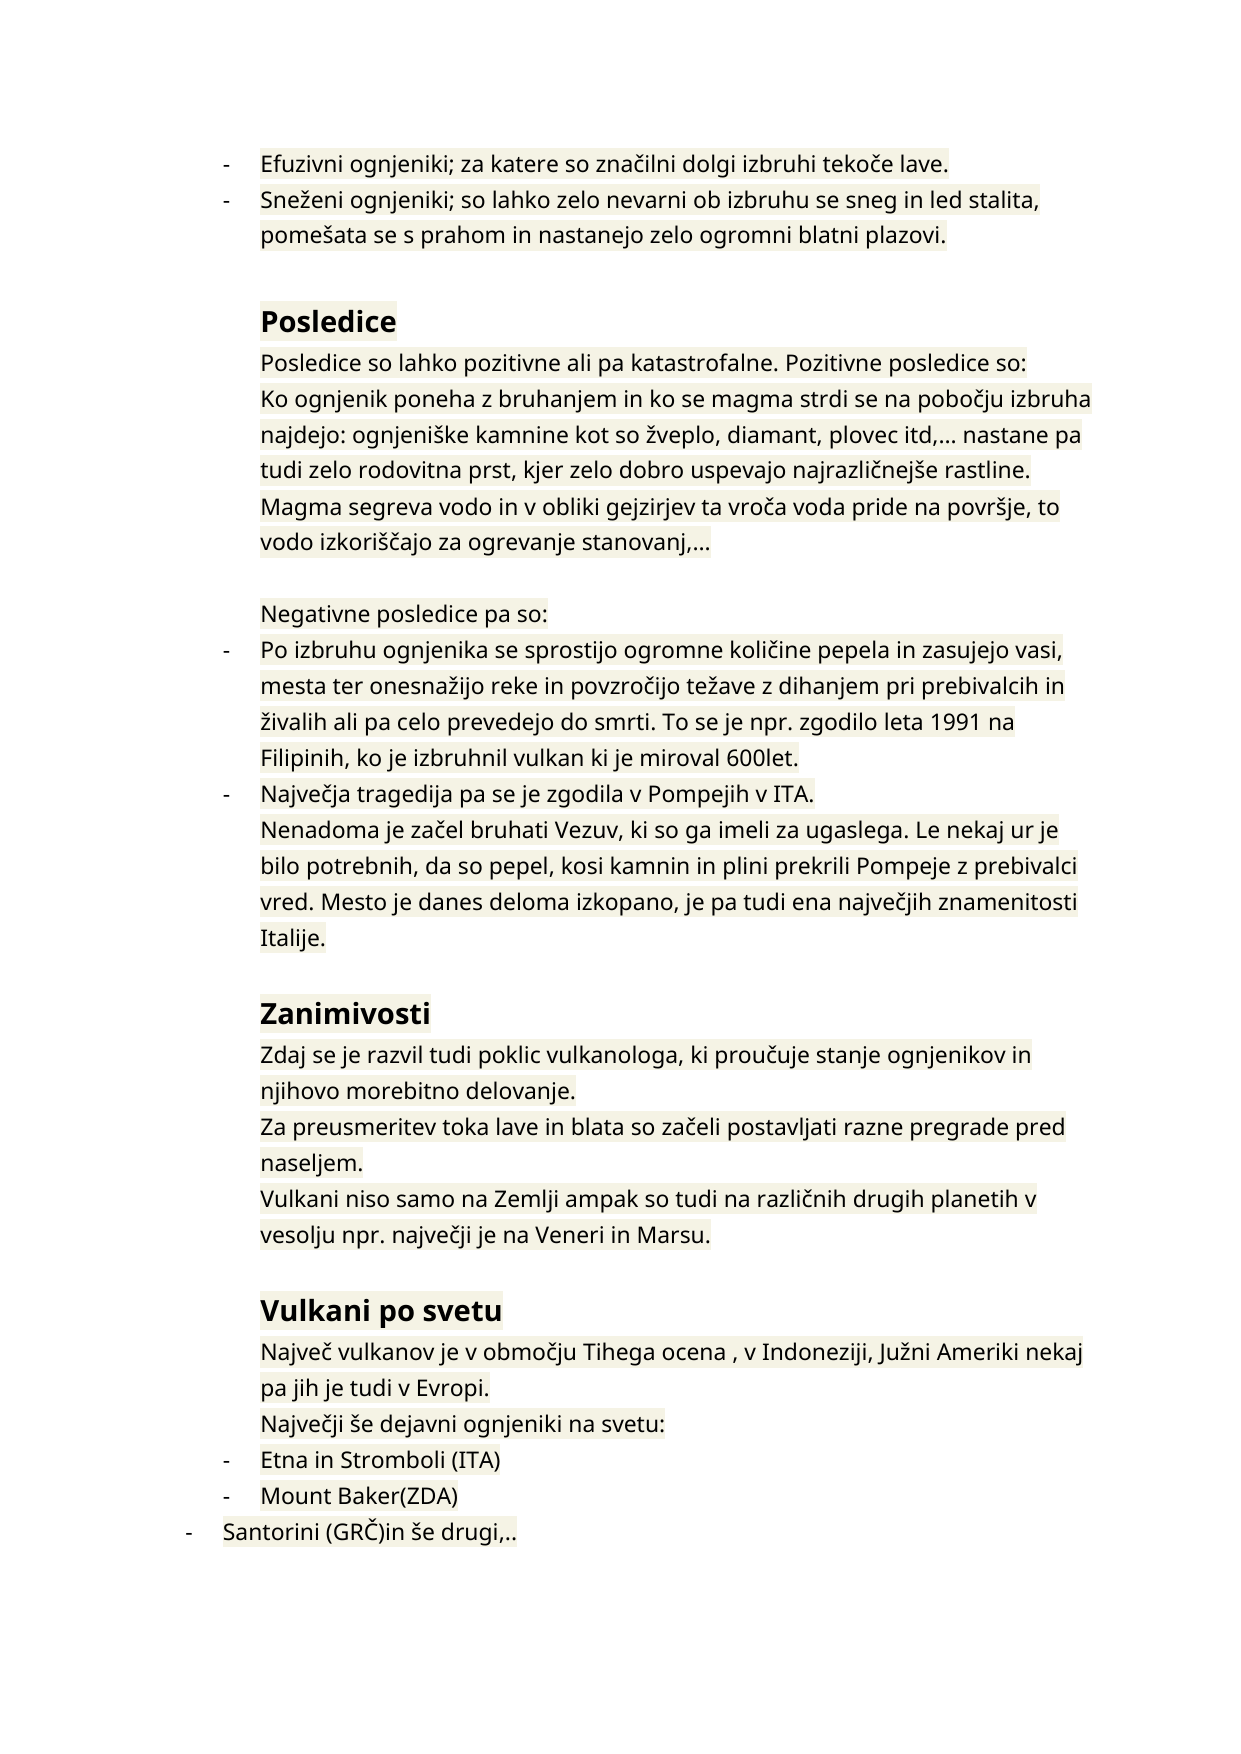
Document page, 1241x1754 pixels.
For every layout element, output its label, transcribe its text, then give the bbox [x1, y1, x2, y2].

list Ko ognjenik poneha z bruhanjem in ko se magma strdi se na pobočju izbruha najdejo: ognjeniške kamnine kot so žveplo, diamant, plovec itd,… nastane pa tudi zelo rodovitna prst, kjer zelo dobro uspevajo najrazličnejše rastline. [260, 383, 1093, 486]
list Etna in Stromboli (ITA) [223, 1444, 1093, 1475]
list Magma segreva vodo in v obliki gejzirjev ta vroča voda pride na površje, to vodo izkoriščajo za ogrevanje stanovanj,… [260, 490, 1093, 558]
list Posledice [260, 301, 1093, 341]
list Nenadoma je začel bruhati Vezuv, ki so ga imeli za ugaslega. Le nekaj ur je bilo potrebnih, da so pepel, kosi kamnin in plini prekrili Pompeje z prebivalci vred. Mesto je danes deloma izkopano, je pa tudi ena največjih znamenitosti Italije. [260, 814, 1093, 953]
list Negativne posledice pa so: [260, 598, 1093, 629]
list Posledice so lahko pozitivne ali pa katastrofalne. Pozitivne posledice so: [260, 347, 1093, 378]
list Efuzivni ognjeniki; za katere so značilni dolgi izbruhi tekoče lave. [223, 148, 1093, 179]
list Vulkani niso samo na Zemlji ampak so tudi na različnih drugih planetih v vesolju npr. največji je na Veneri in Marsu. [260, 1183, 1093, 1250]
list Zanimivosti [260, 993, 1093, 1033]
list Sneženi ognjeniki; so lahko zelo nevarni ob izbruhu se sneg in led stalita, pomešata se s prahom in nastanejo zelo ogromni blatni plazovi. [223, 183, 1093, 251]
list Vulkani po svetu [260, 1291, 1093, 1330]
list Za preusmeritev toka lave in blata so začeli postavljati razne pregrade pred naseljem. [260, 1111, 1093, 1178]
list Največja tragedija pa se je zgodila v Pompejih v ITA. [223, 778, 1093, 809]
list Santorini (GRČ)in še drugi,.. [185, 1516, 1093, 1547]
list Največji še dejavni ognjeniki na svetu: [260, 1408, 1093, 1439]
list Zdaj se je razvil tudi poklic vulkanologa, ki proučuje stanje ognjenikov in njihovo morebitno delovanje. [260, 1039, 1093, 1106]
list Po izbruhu ognjenika se sprostijo ogromne količine pepela in zasujejo vasi, mesta ter onesnažijo reke in povzročijo težave z dihanjem pri prebivalcih in živalih ali pa celo prevedejo do smrti. To se je npr. zgodilo leta 1991 na Filipinih, ko je izbruhnil vulkan ki je miroval 600let. [223, 634, 1093, 773]
list Mount Baker(ZDA) [223, 1480, 1093, 1511]
list Največ vulkanov je v območju Tihega ocena , v Indoneziji, Južni Ameriki nekaj pa jih je tudi v Evropi. [260, 1336, 1093, 1403]
